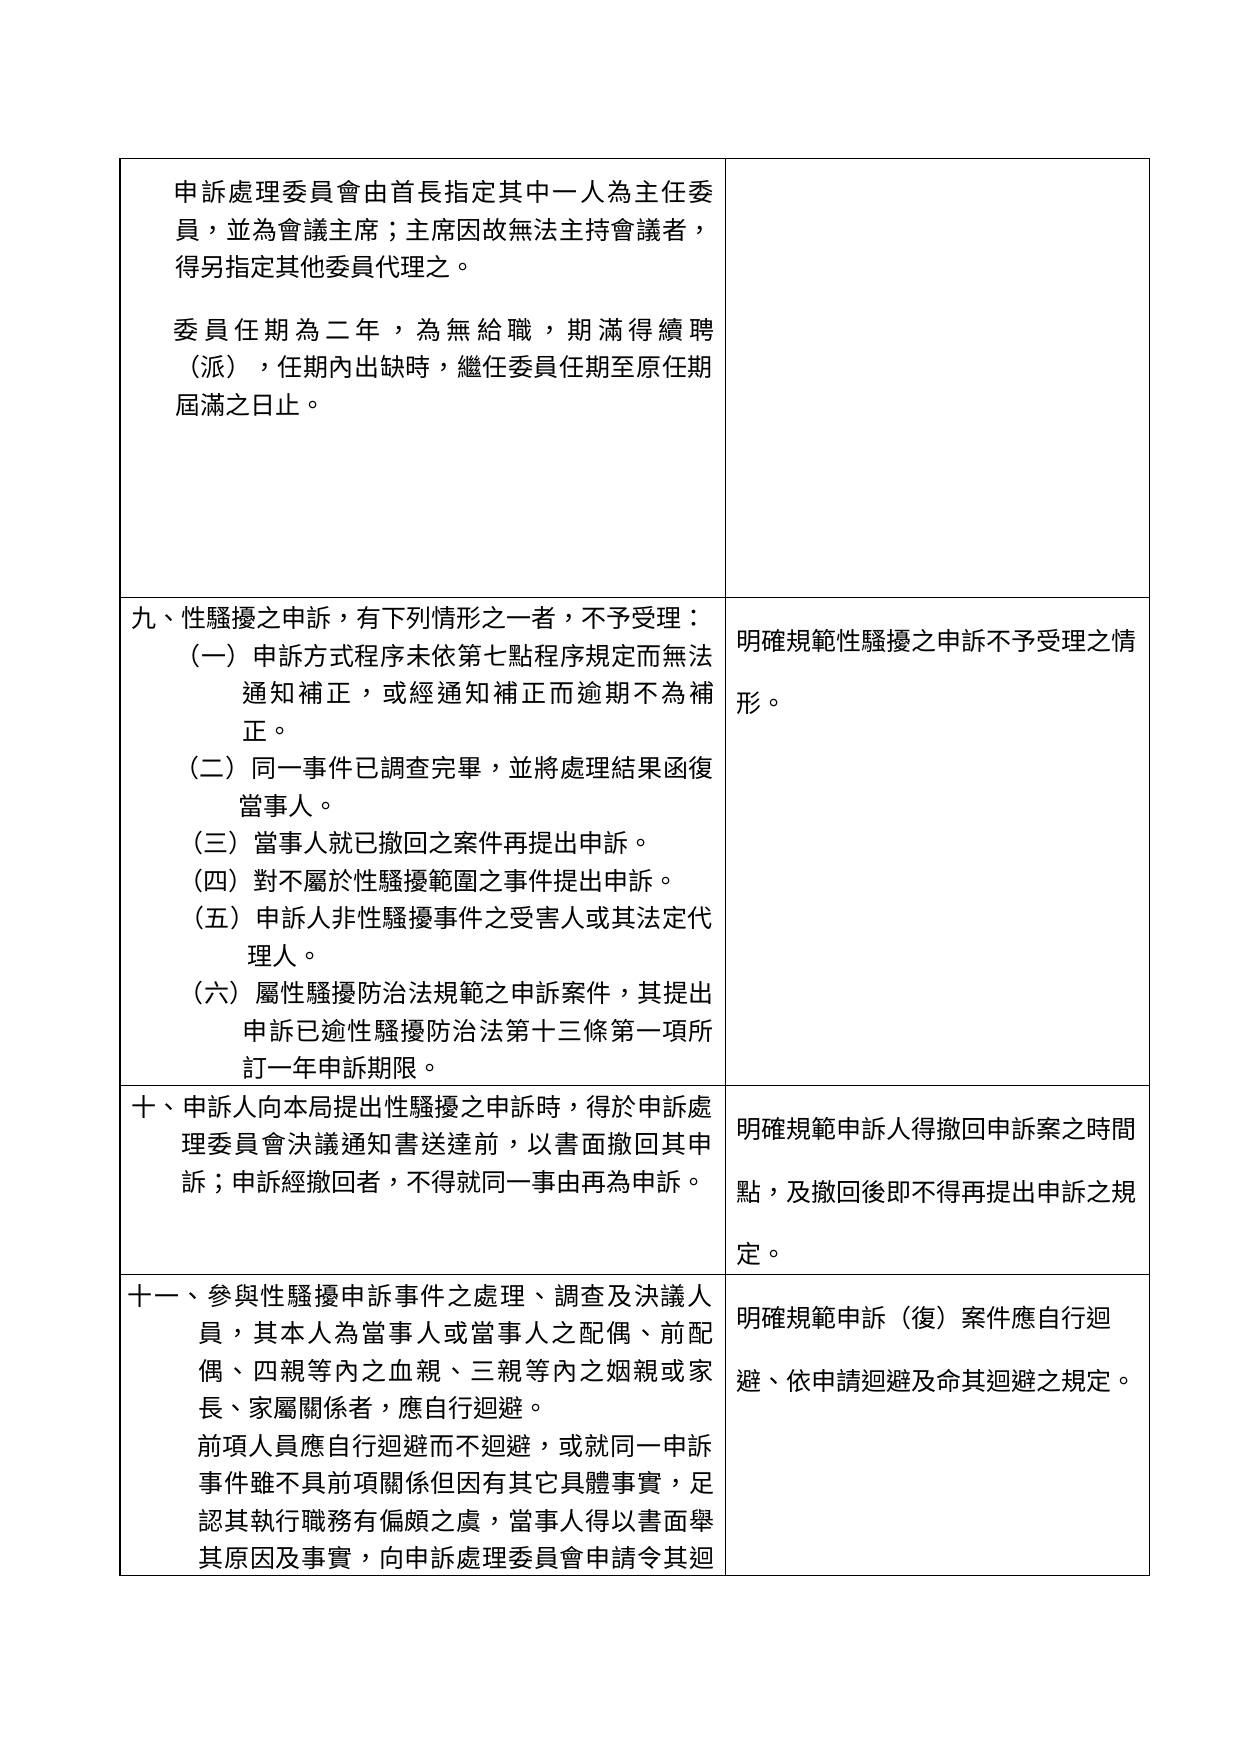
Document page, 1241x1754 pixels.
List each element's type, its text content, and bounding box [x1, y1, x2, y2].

table_cell 明確規範申訴（復）案件應自行迴避、依申請迴避及命其迴避之規定。 [726, 1275, 1149, 1575]
table_cell 十一、參與性騷擾申訴事件之處理、調查及決議人員，其本人為當事人或當事人之配偶、前配偶、四親等內之血親、三親等內之姻親或家長、家屬關係者，應自行迴避。 前項人員應自行迴避而不迴避，或就同一申訴事件雖不具前項關係但因有其它具體事實，足認其執行職務有偏頗之虞，當事人得以書面舉其原因及事實，向申訴處理委員會申請令其迴 [121, 1275, 725, 1575]
table_cell [726, 159, 1149, 597]
table_cell 明確規範性騷擾之申訴不予受理之情形。 [726, 598, 1149, 1085]
table_cell 九、性騷擾之申訴，有下列情形之一者，不予受理： （一）申訴方式程序未依第七點程序規定而無法通知補正，或經通知補正而逾期不為補正。 （二）同一事件已調查完畢，並將處理結果函復當事人。 （三）當事人就已撤回之案件再提出申訴。 （四）對不屬於性騷擾範圍之事件提出申訴。 （五）申訴人非性騷擾事件之受害人或其法定代理人。 （六）屬性騷擾防治法規範之申訴案件，其提出申訴已逾性騷擾防治法第十三條第一項所訂一年申訴期限。 [121, 598, 725, 1085]
table_cell 明確規範申訴人得撤回申訴案之時間點，及撤回後即不得再提出申訴之規定。 [726, 1086, 1149, 1274]
table_cell 十、申訴人向本局提出性騷擾之申訴時，得於申訴處理委員會決議通知書送達前，以書面撤回其申訴；申訴經撤回者，不得就同一事由再為申訴。 [121, 1086, 725, 1274]
table_cell 申訴處理委員會由首長指定其中一人為主任委員，並為會議主席；主席因故無法主持會議者，得另指定其他委員代理之。 委員任期為二年，為無給職，期滿得續聘（派），任期內出缺時，繼任委員任期至原任期屆滿之日止。 [121, 159, 725, 597]
